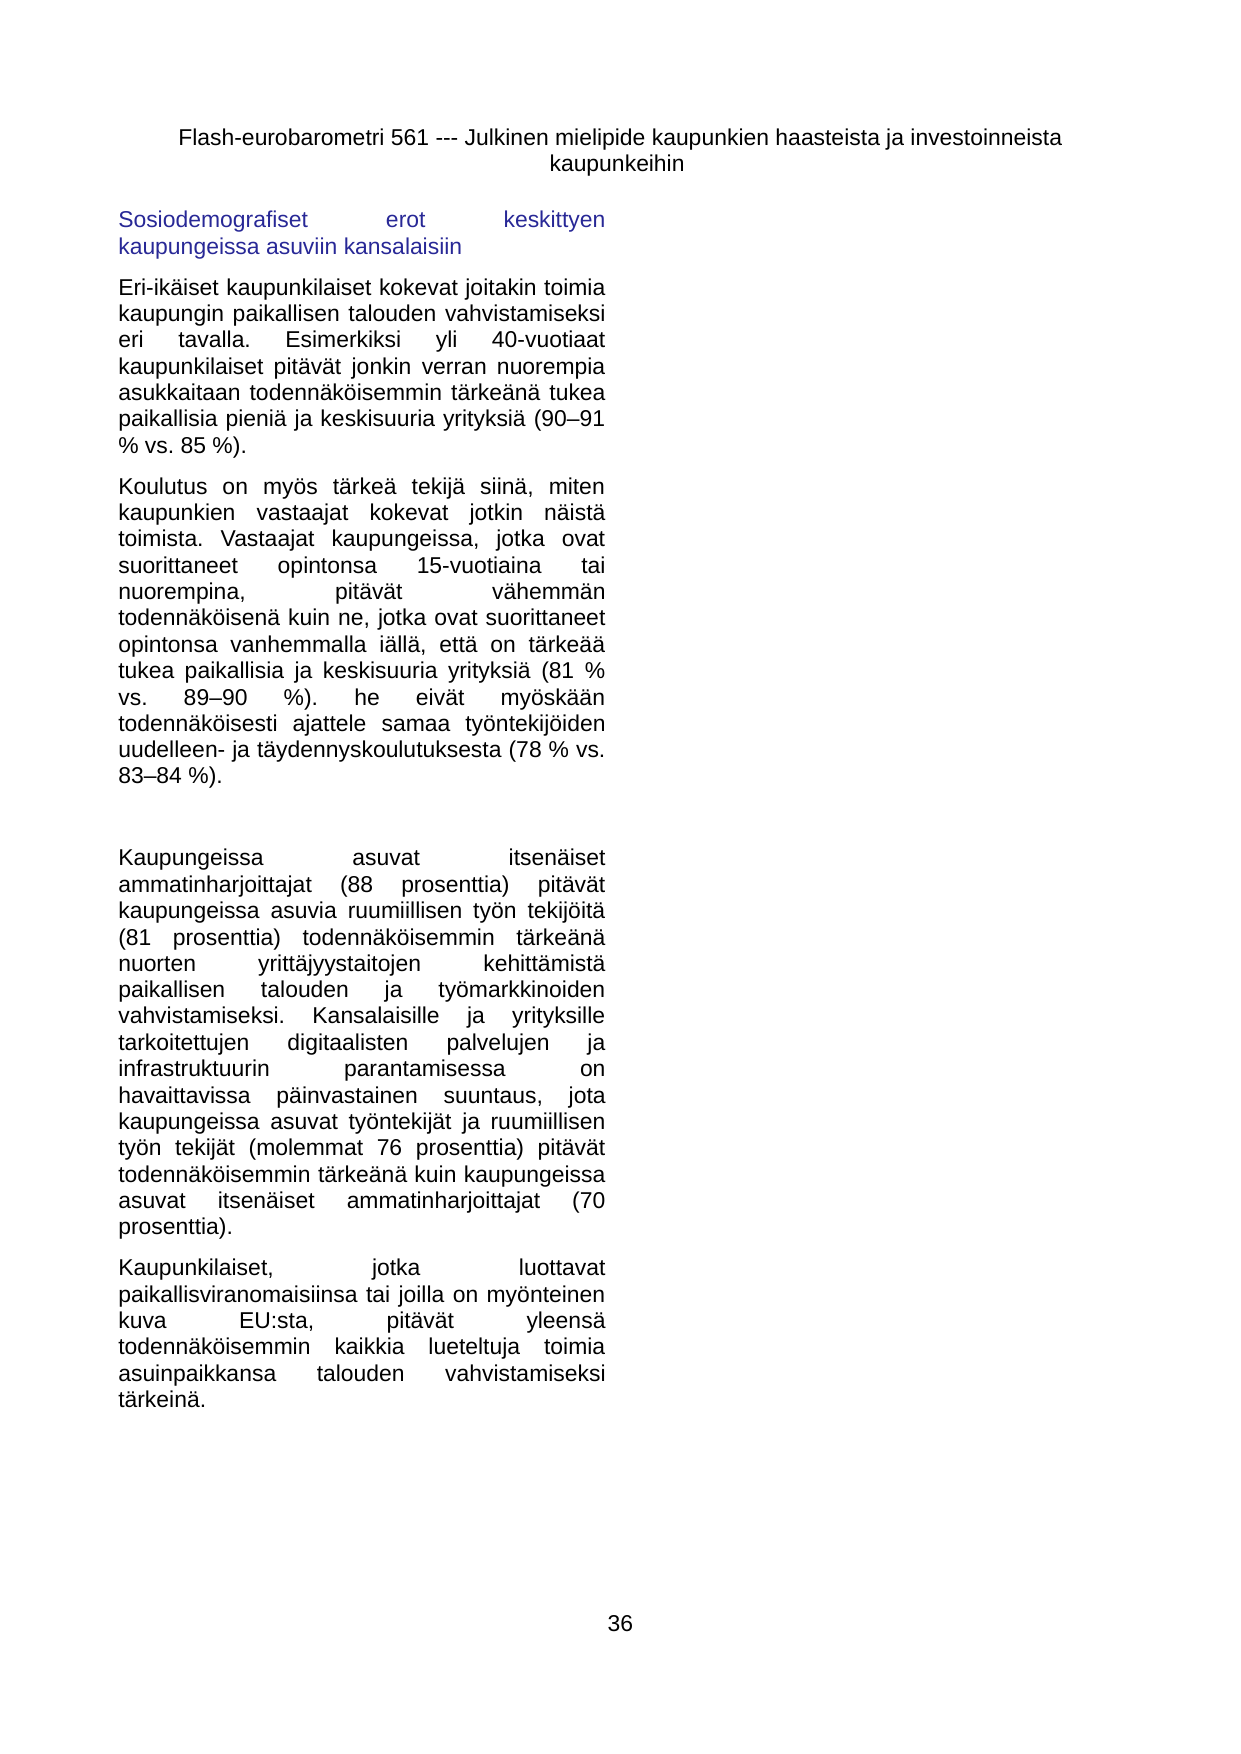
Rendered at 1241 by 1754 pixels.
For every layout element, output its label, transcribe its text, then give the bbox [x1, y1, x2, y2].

text Koulutus on myös tärkeä tekijä siinä, miten kaupunkien vastaajat kokevat jotkin näistä toimista. Vastaajat kaupungeissa, jotka ovat suorittaneet opintonsa 15-vuotiaina tai nuorempina, pitävät vähemmän todennäköisenä kuin ne, jotka ovat suorittaneet opintonsa vanhemmalla iällä, että on tärkeää tukea paikallisia ja keskisuuria yrityksiä (81 % vs. 89–90 %). he eivät myöskään todennäköisesti ajattele samaa työntekijöiden uudelleen- ja täydennyskoulutuksesta (78 % vs. 83–84 %). [118, 473, 605, 789]
text Sosiodemografiset erot keskittyen kaupungeissa asuviin kansalaisiin [118, 206, 605, 259]
text Kaupungeissa asuvat itsenäiset ammatinharjoittajat (88 prosenttia) pitävät kaupungeissa asuvia ruumiillisen työn tekijöitä (81 prosenttia) todennäköisemmin tärkeänä nuorten yrittäjyystaitojen kehittämistä paikallisen talouden ja työmarkkinoiden vahvistamiseksi. Kansalaisille ja yrityksille tarkoitettujen digitaalisten palvelujen ja infrastruktuurin parantamisessa on havaittavissa päinvastainen suuntaus, jota kaupungeissa asuvat työntekijät ja ruumiillisen työn tekijät (molemmat 76 prosenttia) pitävät todennäköisemmin tärkeänä kuin kaupungeissa asuvat itsenäiset ammatinharjoittajat (70 prosenttia). [118, 844, 605, 1240]
text Eri-ikäiset kaupunkilaiset kokevat joitakin toimia kaupungin paikallisen talouden vahvistamiseksi eri tavalla. Esimerkiksi yli 40-vuotiaat kaupunkilaiset pitävät jonkin verran nuorempia asukkaitaan todennäköisemmin tärkeänä tukea paikallisia pieniä ja keskisuuria yrityksiä (90–91 % vs. 85 %). [118, 273, 605, 458]
text Kaupunkilaiset, jotka luottavat paikallisviranomaisiinsa tai joilla on myönteinen kuva EU:sta, pitävät yleensä todennäköisemmin kaikkia lueteltuja toimia asuinpaikkansa talouden vahvistamiseksi tärkeinä. [118, 1254, 605, 1412]
